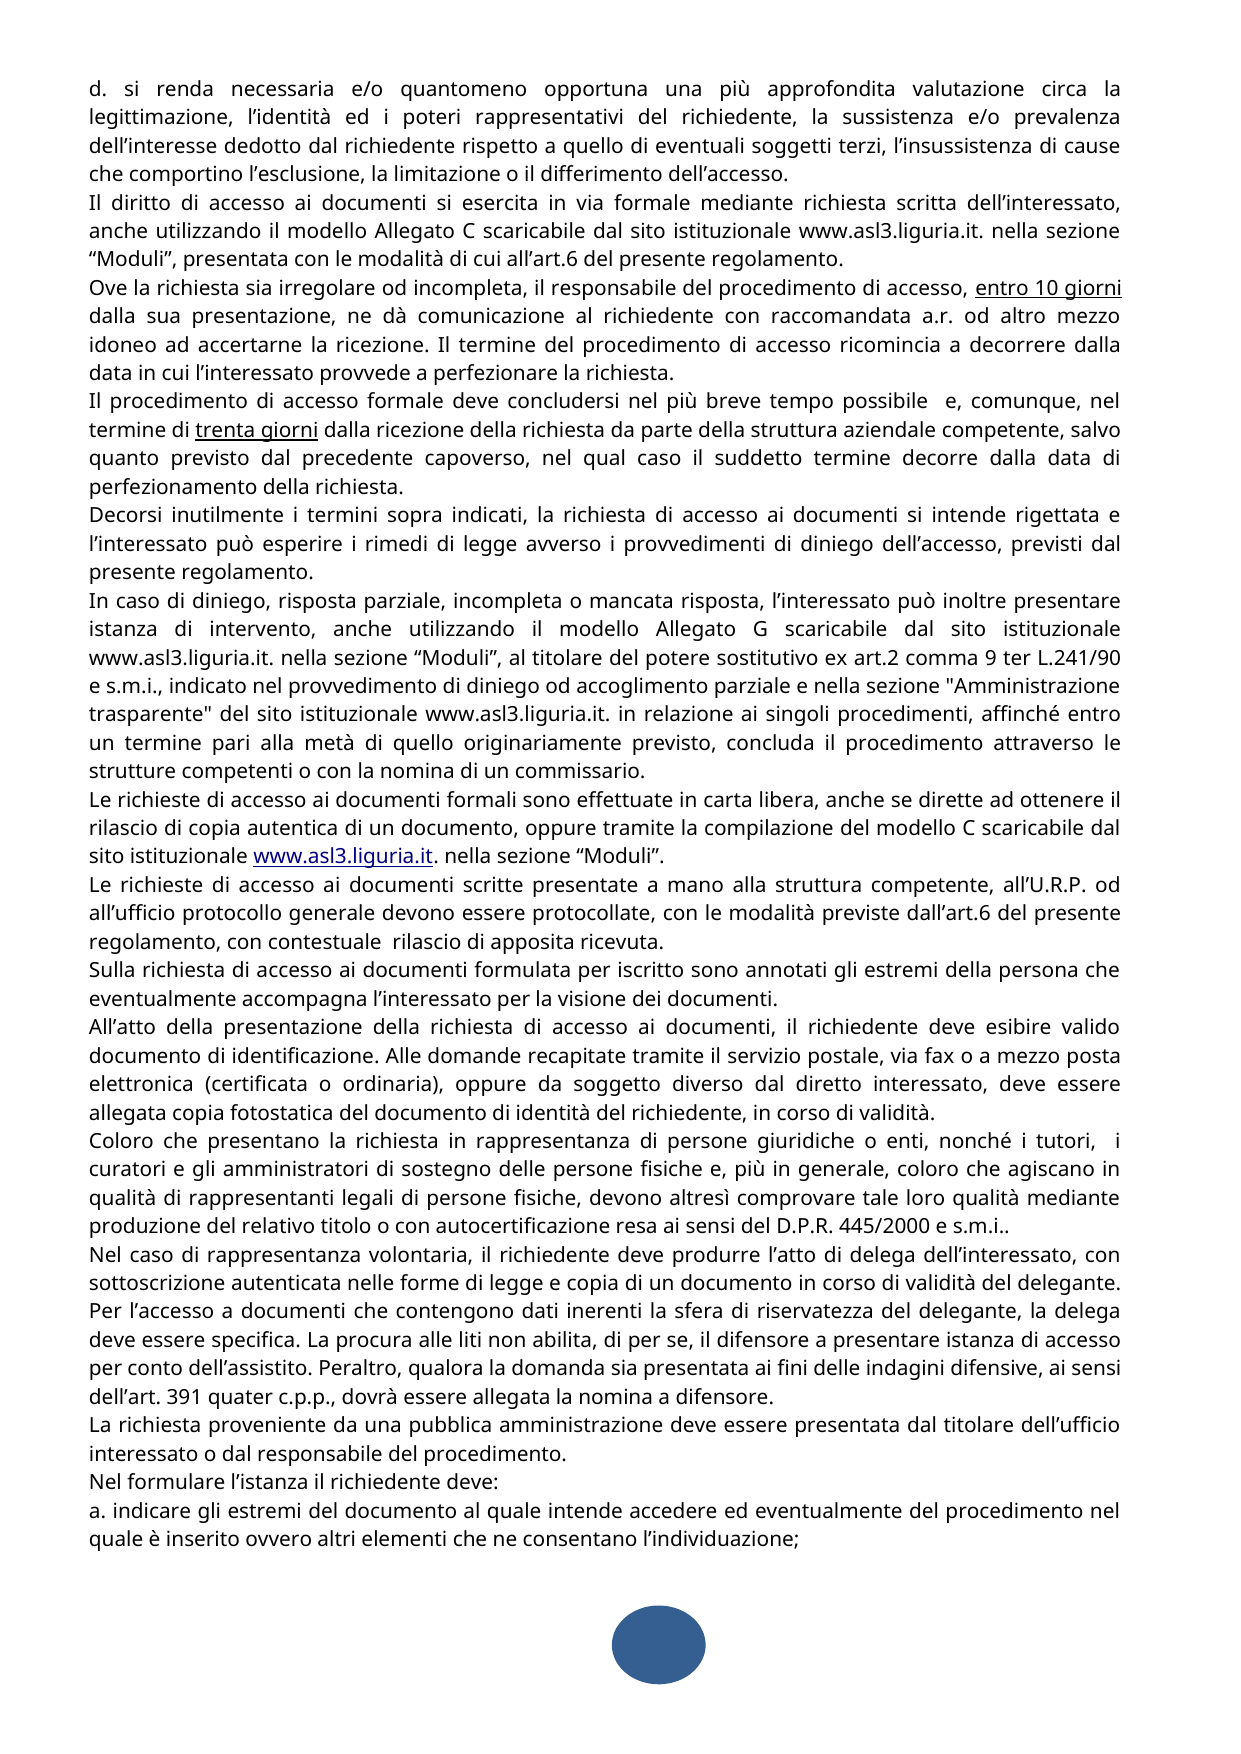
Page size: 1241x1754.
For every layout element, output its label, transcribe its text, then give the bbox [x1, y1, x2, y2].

text All’atto della presentazione della richiesta di accesso ai documenti, il richiedente deve esibire valido documento di identificazione. Alle domande recapitate tramite il servizio postale, via fax o a mezzo posta elettronica (certificata o ordinaria), oppure da soggetto diverso dal diretto interessato, deve essere allegata copia fotostatica del documento di identità del richiedente, in corso di validità. [89, 1012, 1122, 1126]
text a. indicare gli estremi del documento al quale intende accedere ed eventualmente del procedimento nel quale è inserito ovvero altri elementi che ne consentano l’individuazione; [89, 1496, 1122, 1553]
text Nel formulare l’istanza il richiedente deve: [89, 1467, 1122, 1496]
text Le richieste di accesso ai documenti formali sono effettuate in carta libera, anche se dirette ad ottenere il rilascio di copia autentica di un documento, oppure tramite la compilazione del modello C scaricabile dal sito istituzionale www.asl3.liguria.it. nella sezione “Moduli”. [89, 785, 1122, 870]
text d. si renda necessaria e/o quantomeno opportuna una più approfondita valutazione circa la legittimazione, l’identità ed i poteri rappresentativi del richiedente, la sussistenza e/o prevalenza dell’interesse dedotto dal richiedente rispetto a quello di eventuali soggetti terzi, l’insussistenza di cause che comportino l’esclusione, la limitazione o il differimento dell’accesso. [89, 74, 1122, 188]
text Nel caso di rappresentanza volontaria, il richiedente deve produrre l’atto di delega dell’interessato, con sottoscrizione autenticata nelle forme di legge e copia di un documento in corso di validità del delegante. Per l’accesso a documenti che contengono dati inerenti la sfera di riservatezza del delegante, la delega deve essere specifica. La procura alle liti non abilita, di per se, il difensore a presentare istanza di accesso per conto dell’assistito. Peraltro, qualora la domanda sia presentata ai fini delle indagini difensive, ai sensi dell’art. 391 quater c.p.p., dovrà essere allegata la nomina a difensore. [89, 1240, 1122, 1410]
text Il diritto di accesso ai documenti si esercita in via formale mediante richiesta scritta dell’interessato, anche utilizzando il modello Allegato C scaricabile dal sito istituzionale www.asl3.liguria.it. nella sezione “Moduli”, presentata con le modalità di cui all’art.6 del presente regolamento. [89, 188, 1122, 273]
text Il procedimento di accesso formale deve concludersi nel più breve tempo possibile e, comunque, nel termine di trenta giorni dalla ricezione della richiesta da parte della struttura aziendale competente, salvo quanto previsto dal precedente capoverso, nel qual caso il suddetto termine decorre dalla data di perfezionamento della richiesta. [89, 387, 1122, 500]
text La richiesta proveniente da una pubblica amministrazione deve essere presentata dal titolare dell’ufficio interessato o dal responsabile del procedimento. [89, 1410, 1122, 1467]
text Coloro che presentano la richiesta in rappresentanza di persone giuridiche o enti, nonché i tutori, i curatori e gli amministratori di sostegno delle persone fisiche e, più in generale, coloro che agiscano in qualità di rappresentanti legali di persone fisiche, devono altresì comprovare tale loro qualità mediante produzione del relativo titolo o con autocertificazione resa ai sensi del D.P.R. 445/2000 e s.m.i.. [89, 1126, 1122, 1240]
text Le richieste di accesso ai documenti scritte presentate a mano alla struttura competente, all’U.R.P. od all’ufficio protocollo generale devono essere protocollate, con le modalità previste dall’art.6 del presente regolamento, con contestuale rilascio di apposita ricevuta. [89, 870, 1122, 955]
text Ove la richiesta sia irregolare od incompleta, il responsabile del procedimento di accesso, entro 10 giorni dalla sua presentazione, ne dà comunicazione al richiedente con raccomandata a.r. od altro mezzo idoneo ad accertarne la ricezione. Il termine del procedimento di accesso ricomincia a decorrere dalla data in cui l’interessato provvede a perfezionare la richiesta. [89, 273, 1122, 387]
text Decorsi inutilmente i termini sopra indicati, la richiesta di accesso ai documenti si intende rigettata e l’interessato può esperire i rimedi di legge avverso i provvedimenti di diniego dell’accesso, previsti dal presente regolamento. [89, 500, 1122, 586]
text Sulla richiesta di accesso ai documenti formulata per iscritto sono annotati gli estremi della persona che eventualmente accompagna l’interessato per la visione dei documenti. [89, 955, 1122, 1012]
text In caso di diniego, risposta parziale, incompleta o mancata risposta, l’interessato può inoltre presentare istanza di intervento, anche utilizzando il modello Allegato G scaricabile dal sito istituzionale www.asl3.liguria.it. nella sezione “Moduli”, al titolare del potere sostitutivo ex art.2 comma 9 ter L.241/90 e s.m.i., indicato nel provvedimento di diniego od accoglimento parziale e nella sezione "Amministrazione trasparente" del sito istituzionale www.asl3.liguria.it. in relazione ai singoli procedimenti, affinché entro un termine pari alla metà di quello originariamente previsto, concluda il procedimento attraverso le strutture competenti o con la nomina di un commissario. [89, 586, 1122, 785]
